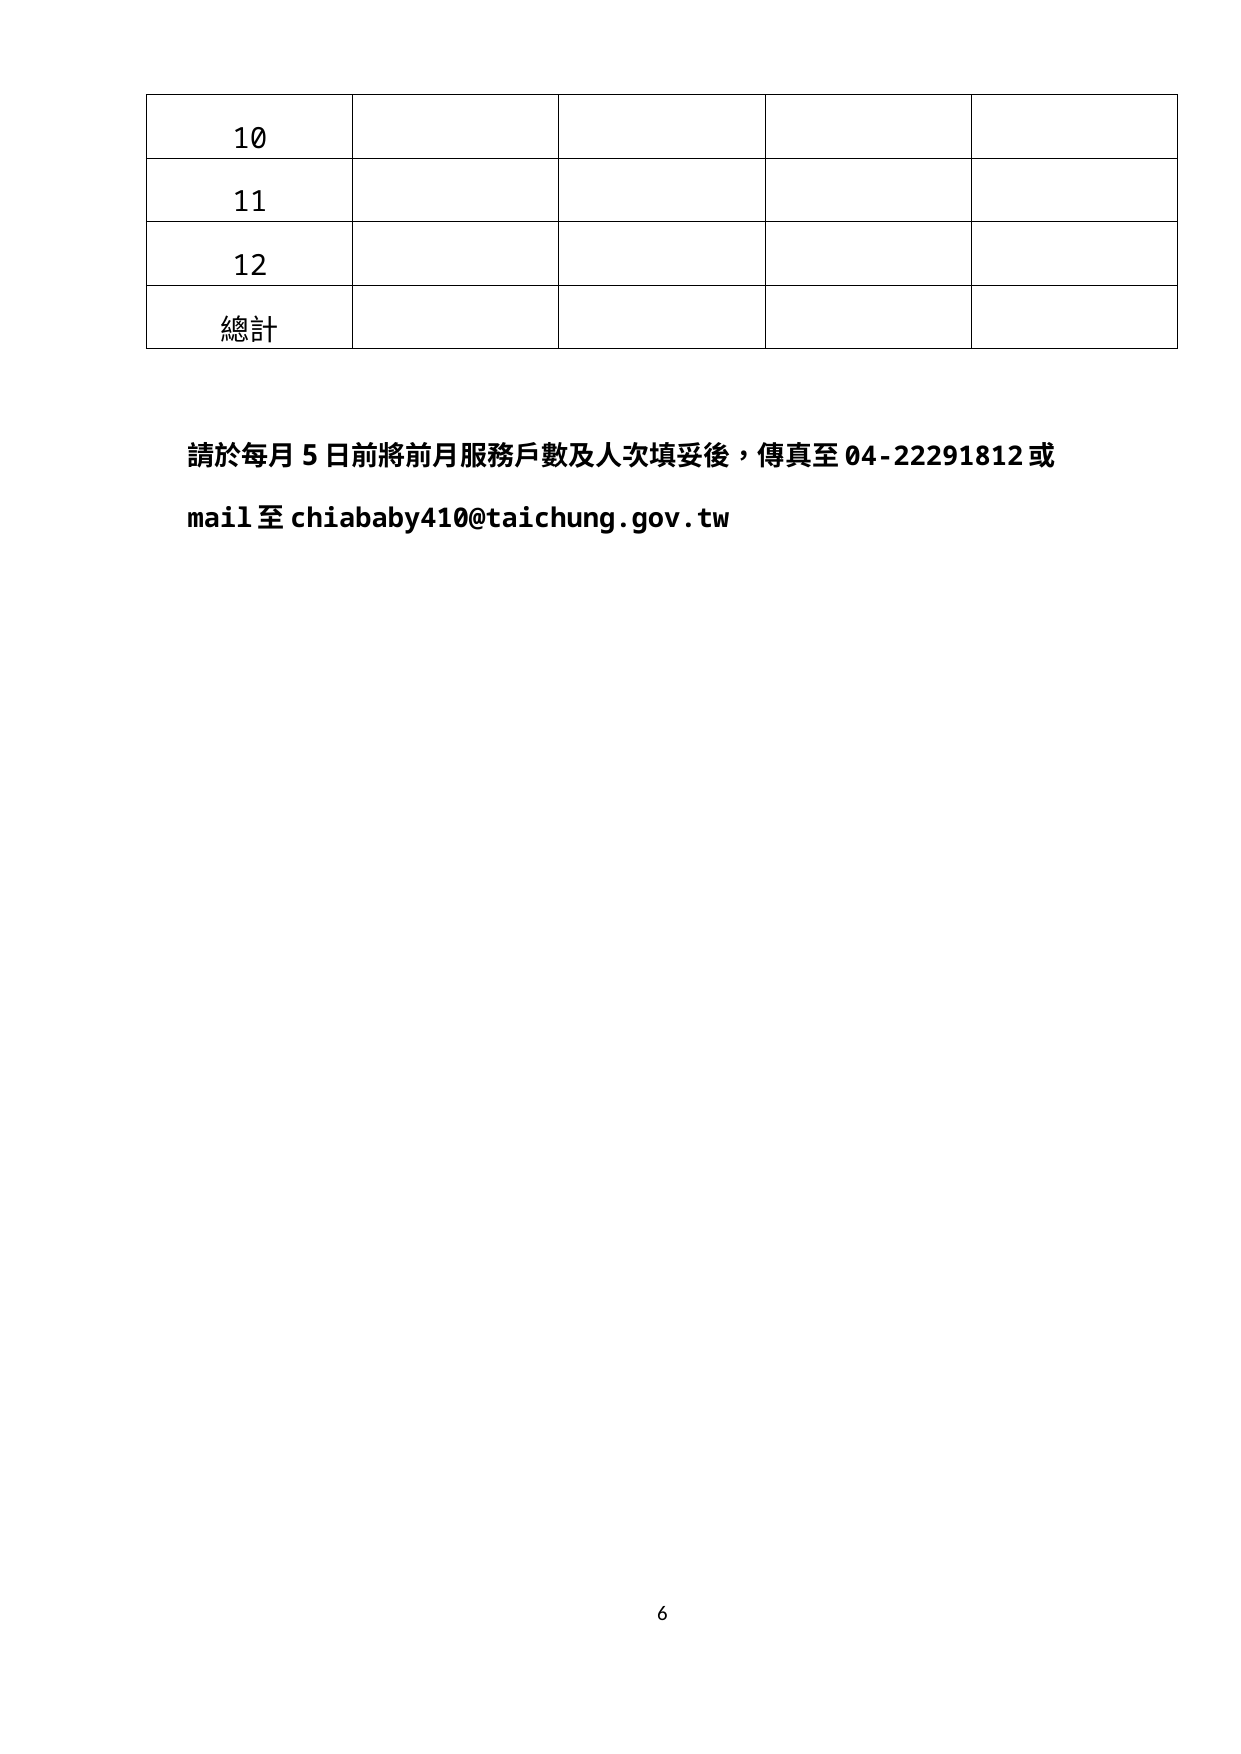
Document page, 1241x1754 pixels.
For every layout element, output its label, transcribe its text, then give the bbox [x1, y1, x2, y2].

table_cell 總計 [147, 286, 352, 348]
table_cell [353, 286, 558, 348]
table_cell [353, 95, 558, 158]
table_cell [766, 222, 971, 285]
table_cell [353, 159, 558, 221]
table_cell [353, 222, 558, 285]
table_cell 10 [147, 95, 352, 158]
table_cell 12 [147, 222, 352, 285]
table_cell [559, 222, 765, 285]
text 請於每月5日前將前月服務戶數及人次填妥後，傳真至04-22291812或 [187, 412, 1137, 474]
table_cell [972, 222, 1177, 285]
table_cell [559, 286, 765, 348]
table_cell [972, 159, 1177, 221]
text mail至chiababy410@taichung.gov.tw [187, 474, 1137, 537]
table_cell [559, 159, 765, 221]
table_cell [972, 286, 1177, 348]
table_cell [766, 95, 971, 158]
table_cell [766, 159, 971, 221]
table_cell [559, 95, 765, 158]
table_cell [972, 95, 1177, 158]
table_cell [766, 286, 971, 348]
table_cell 11 [147, 159, 352, 221]
